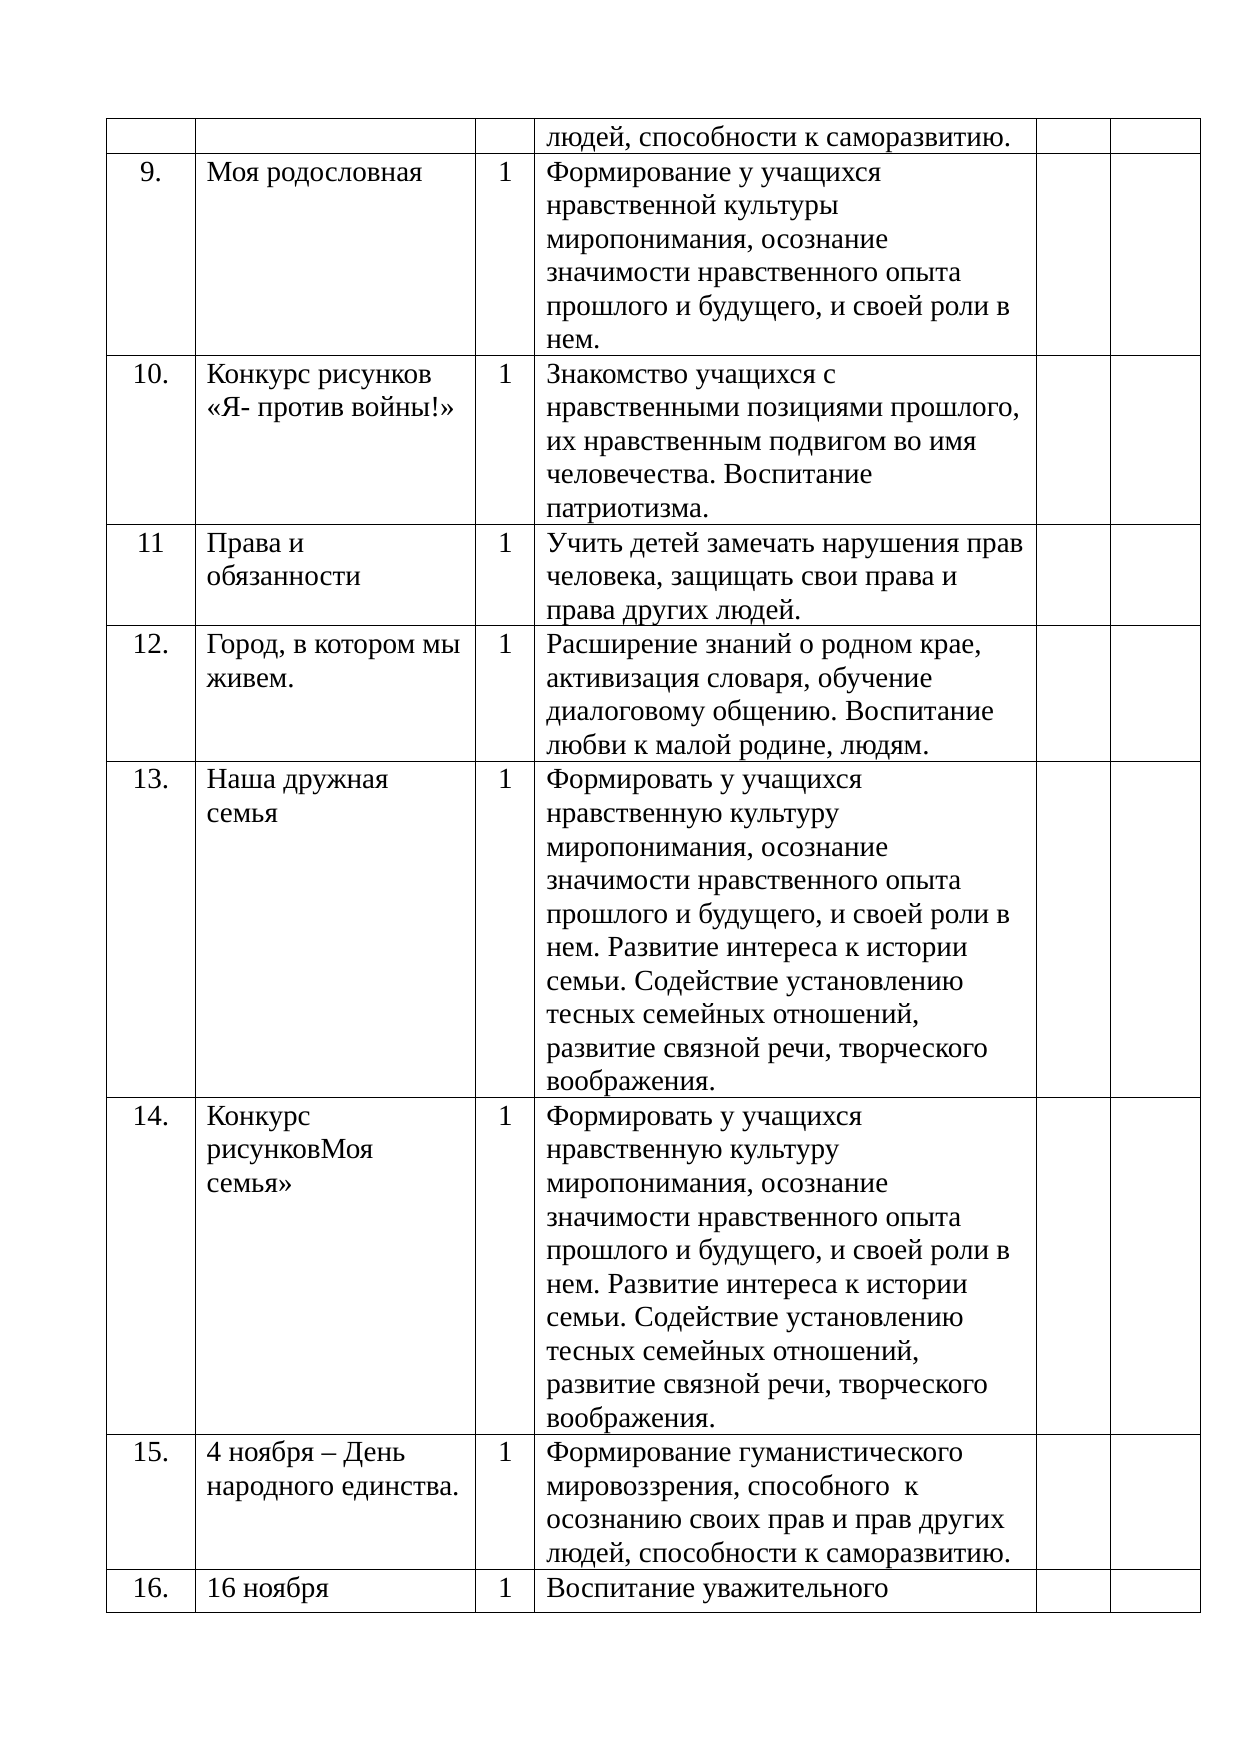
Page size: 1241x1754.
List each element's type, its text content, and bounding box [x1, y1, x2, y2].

table_cell 1 [476, 762, 534, 1097]
table_cell [1037, 154, 1110, 355]
table_cell Учить детей замечать нарушения прав человека, защищать свои права и права других людей. [535, 525, 1036, 625]
table_cell [1111, 525, 1200, 625]
table_cell 1 [476, 626, 534, 761]
table_cell Знакомство учащихся с нравственными позициями прошлого, их нравственным подвигом во имя человечества. Воспитание патриотизма. [535, 356, 1036, 524]
table_cell 9. [107, 154, 195, 355]
table_cell Формировать у учащихся нравственную культуру миропонимания, осознание значимости нравственного опыта прошлого и будущего, и своей роли в нем. Развитие интереса к истории семьи. Содействие установлению тесных семейных отношений, развитие связной речи, творческого воображения. [535, 1098, 1036, 1433]
table_cell 13. [107, 762, 195, 1097]
table_cell 1 [476, 525, 534, 625]
table_cell [1037, 1098, 1110, 1433]
table_cell Права и обязанности [196, 525, 475, 625]
table_cell 12. [107, 626, 195, 761]
table_cell [1111, 119, 1200, 153]
table_cell 1 [476, 154, 534, 355]
table_cell [1111, 1570, 1200, 1612]
table_cell 16 ноября [196, 1570, 475, 1612]
table_cell 14. [107, 1098, 195, 1433]
table_cell 16. [107, 1570, 195, 1612]
table_cell Расширение знаний о родном крае, активизация словаря, обучение диалоговому общению. Воспитание любви к малой родине, людям. [535, 626, 1036, 761]
table_cell 4 ноября – День народного единства. [196, 1435, 475, 1569]
table_cell 1 [476, 1435, 534, 1569]
table_cell [1037, 1435, 1110, 1569]
table_cell людей, способности к саморазвитию. [535, 119, 1036, 153]
table_cell [1111, 356, 1200, 524]
table_cell [1037, 119, 1110, 153]
table_cell [1037, 356, 1110, 524]
table_cell [196, 119, 475, 153]
table_cell 1 [476, 1570, 534, 1612]
table_cell [1111, 1098, 1200, 1433]
table_cell Конкурс рисунковМоя семья» [196, 1098, 475, 1433]
table_cell Формирование гуманистического мировоззрения, способного к осознанию своих прав и прав других людей, способности к саморазвитию. [535, 1435, 1036, 1569]
table_cell 15. [107, 1435, 195, 1569]
table_cell [1111, 626, 1200, 761]
table_cell [1037, 762, 1110, 1097]
table_cell Моя родословная [196, 154, 475, 355]
table_cell Город, в котором мы живем. [196, 626, 475, 761]
table_cell 1 [476, 1098, 534, 1433]
table_cell Формировать у учащихся нравственную культуру миропонимания, осознание значимости нравственного опыта прошлого и будущего, и своей роли в нем. Развитие интереса к истории семьи. Содействие установлению тесных семейных отношений, развитие связной речи, творческого воображения. [535, 762, 1036, 1097]
table_cell [1037, 1570, 1110, 1612]
table_cell [1111, 762, 1200, 1097]
table_cell 10. [107, 356, 195, 524]
table_cell Формирование у учащихся нравственной культуры миропонимания, осознание значимости нравственного опыта прошлого и будущего, и своей роли в нем. [535, 154, 1036, 355]
table_cell Воспитание уважительного [535, 1570, 1036, 1612]
table_cell [1111, 1435, 1200, 1569]
table_cell Наша дружная семья [196, 762, 475, 1097]
table_cell [107, 119, 195, 153]
table_cell Конкурс рисунков «Я- против войны!» [196, 356, 475, 524]
table_cell [1111, 154, 1200, 355]
table_cell 1 [476, 356, 534, 524]
table_cell [1037, 626, 1110, 761]
table_cell 11 [107, 525, 195, 625]
table_cell [476, 119, 534, 153]
table_cell [1037, 525, 1110, 625]
